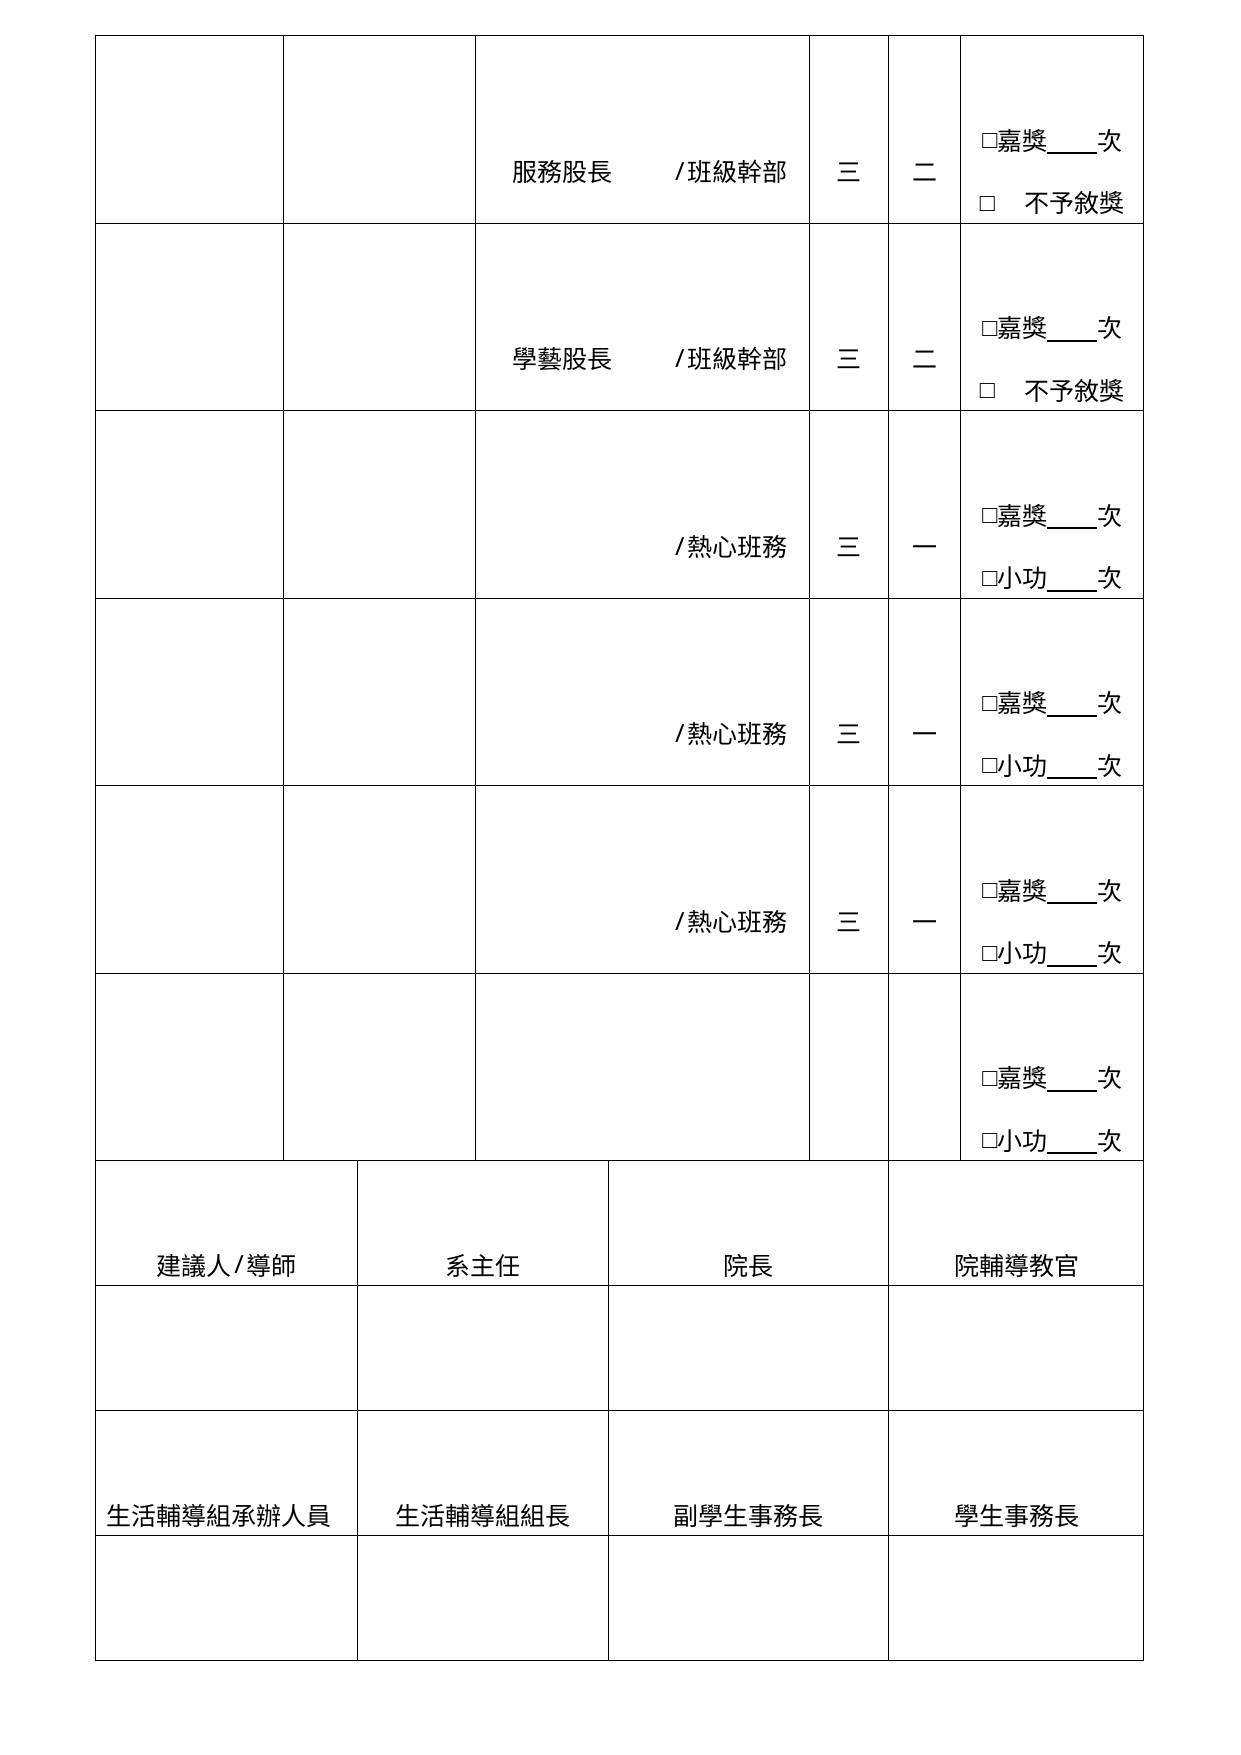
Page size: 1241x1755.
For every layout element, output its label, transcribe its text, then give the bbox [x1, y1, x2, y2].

table_cell □嘉獎 次 □小功 次 [961, 411, 1143, 598]
table_cell 三 [810, 411, 888, 598]
table_cell [96, 411, 283, 598]
table_cell 學藝股長 [476, 224, 650, 410]
table_cell 副學生事務長 [609, 1411, 888, 1535]
table_cell [96, 599, 283, 785]
table_cell 三 [810, 599, 888, 785]
table_cell 院輔導教官 [889, 1161, 1143, 1285]
table_cell 一 [889, 786, 960, 973]
table_cell 三 [810, 786, 888, 973]
table_cell [284, 974, 475, 1160]
table_cell 學生事務長 [889, 1411, 1143, 1535]
table_cell 二 [889, 36, 960, 223]
table_cell [889, 1536, 1143, 1660]
table_cell /班級幹部 [650, 224, 809, 410]
table_cell 院長 [609, 1161, 888, 1285]
table_cell □嘉獎 次 □ 不予敘獎 [961, 36, 1143, 223]
table_cell /熱心班務 [650, 786, 809, 973]
table_cell [889, 974, 960, 1160]
table_cell 生活輔導組組長 [358, 1411, 608, 1535]
table_cell [358, 1286, 608, 1410]
table_cell /熱心班務 [650, 411, 809, 598]
table_cell [96, 974, 283, 1160]
table_cell [476, 786, 650, 973]
table_cell 建議人/導師 [96, 1161, 357, 1285]
table_cell [358, 1536, 608, 1660]
table_cell 二 [889, 224, 960, 410]
table_cell □嘉獎 次 □ 不予敘獎 [961, 224, 1143, 410]
table_cell [96, 224, 283, 410]
table_cell 一 [889, 599, 960, 785]
table_cell [284, 411, 475, 598]
table_cell 系主任 [358, 1161, 608, 1285]
table_cell 三 [810, 224, 888, 410]
table_cell [96, 36, 283, 223]
table_cell [284, 36, 475, 223]
table_cell [609, 1286, 888, 1410]
table_cell [284, 224, 475, 410]
table_cell [650, 974, 809, 1160]
table_cell 三 [810, 36, 888, 223]
table_cell [284, 599, 475, 785]
table_cell □嘉獎 次 □小功 次 [961, 974, 1143, 1160]
table_cell [889, 1286, 1143, 1410]
table_cell [96, 786, 283, 973]
table_cell 服務股長 [476, 36, 650, 223]
table_cell /班級幹部 [650, 36, 809, 223]
table_cell [476, 974, 650, 1160]
table_cell □嘉獎 次 □小功 次 [961, 786, 1143, 973]
table_cell □嘉獎 次 □小功 次 [961, 599, 1143, 785]
table_cell [284, 786, 475, 973]
table_cell [609, 1536, 888, 1660]
table_cell 一 [889, 411, 960, 598]
table_cell [96, 1286, 357, 1410]
table_cell 生活輔導組承辦人員 [96, 1411, 357, 1535]
table_cell [810, 974, 888, 1160]
table_cell [96, 1536, 357, 1660]
table_cell [476, 599, 650, 785]
table_cell /熱心班務 [650, 599, 809, 785]
table_cell [476, 411, 650, 598]
